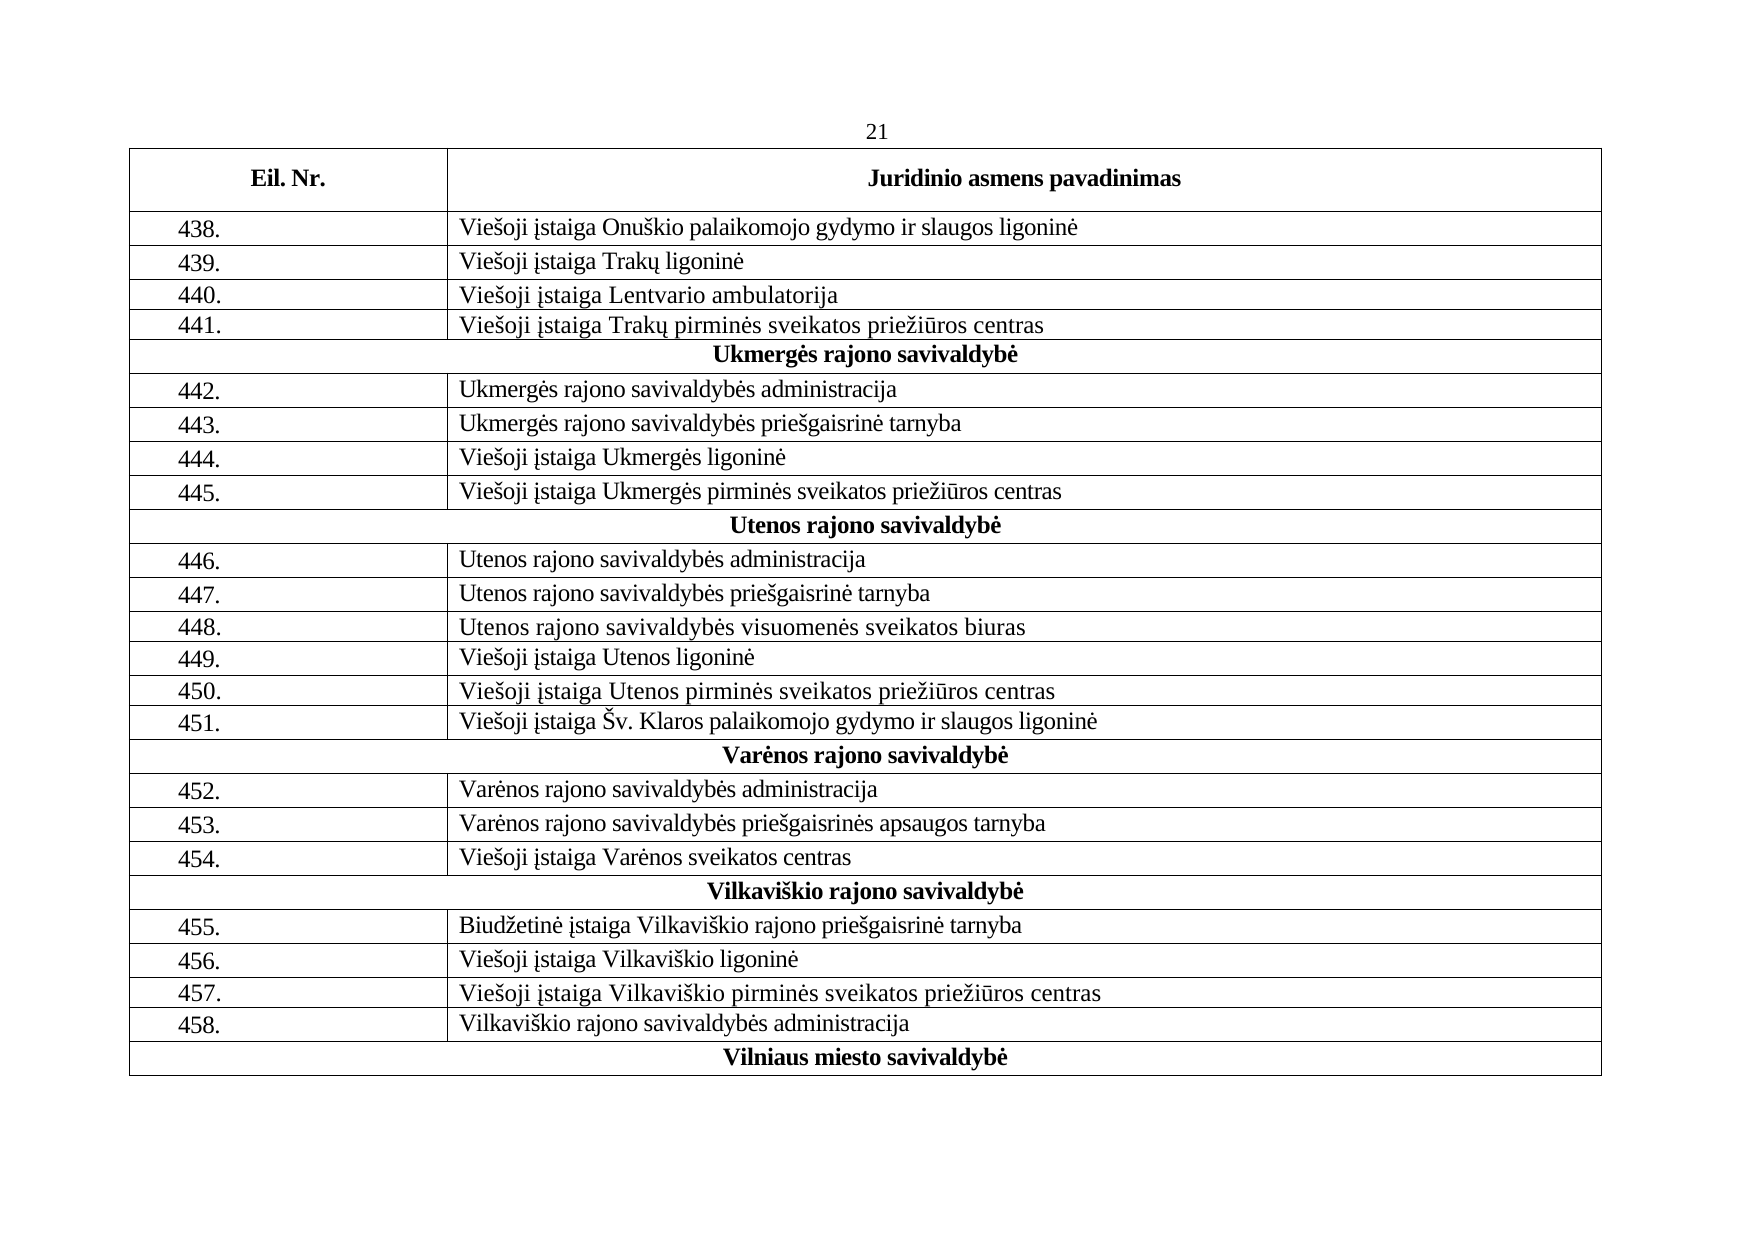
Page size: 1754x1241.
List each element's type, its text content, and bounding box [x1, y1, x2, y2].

table_cell 454. [130, 842, 447, 875]
table_cell Utenos rajono savivaldybės administracija [448, 544, 1601, 577]
table_cell Ukmergės rajono savivaldybė [130, 340, 1601, 373]
table_cell 447. [130, 578, 447, 611]
table_cell 457. [130, 978, 447, 1007]
table_cell 452. [130, 774, 447, 807]
table_header Juridinio asmens pavadinimas [448, 149, 1601, 211]
table_cell 438. [130, 212, 447, 245]
table_cell Varėnos rajono savivaldybės administracija [448, 774, 1601, 807]
table_cell 446. [130, 544, 447, 577]
table_cell Biudžetinė įstaiga Vilkaviškio rajono priešgaisrinė tarnyba [448, 910, 1601, 943]
table_cell 442. [130, 374, 447, 407]
table_cell Varėnos rajono savivaldybės priešgaisrinės apsaugos tarnyba [448, 808, 1601, 841]
table_cell 456. [130, 944, 447, 977]
table_cell 448. [130, 612, 447, 641]
table_cell Viešoji įstaiga Lentvario ambulatorija [448, 280, 1601, 309]
table_cell Ukmergės rajono savivaldybės administracija [448, 374, 1601, 407]
table_cell 444. [130, 442, 447, 475]
table_cell 449. [130, 642, 447, 675]
table_cell Viešoji įstaiga Ukmergės pirminės sveikatos priežiūros centras [448, 476, 1601, 509]
table_cell 451. [130, 706, 447, 739]
table_cell Viešoji įstaiga Utenos ligoninė [448, 642, 1601, 675]
table_header Eil. Nr. [130, 149, 447, 211]
table_cell 450. [130, 676, 447, 705]
table_cell Varėnos rajono savivaldybė [130, 740, 1601, 773]
table_cell 439. [130, 246, 447, 279]
table_cell Viešoji įstaiga Trakų ligoninė [448, 246, 1601, 279]
table_cell 440. [130, 280, 447, 309]
table_cell 443. [130, 408, 447, 441]
table_cell 445. [130, 476, 447, 509]
table_cell Ukmergės rajono savivaldybės priešgaisrinė tarnyba [448, 408, 1601, 441]
table_cell 453. [130, 808, 447, 841]
table_cell Viešoji įstaiga Utenos pirminės sveikatos priežiūros centras [448, 676, 1601, 705]
table_cell Utenos rajono savivaldybės priešgaisrinė tarnyba [448, 578, 1601, 611]
table_cell Utenos rajono savivaldybės visuomenės sveikatos biuras [448, 612, 1601, 641]
table_cell Viešoji įstaiga Trakų pirminės sveikatos priežiūros centras [448, 310, 1601, 338]
table_cell Viešoji įstaiga Onuškio palaikomojo gydymo ir slaugos ligoninė [448, 212, 1601, 245]
table_cell Viešoji įstaiga Vilkaviškio ligoninė [448, 944, 1601, 977]
table_cell Viešoji įstaiga Vilkaviškio pirminės sveikatos priežiūros centras [448, 978, 1601, 1007]
table_cell Vilniaus miesto savivaldybė [130, 1042, 1601, 1075]
table_cell Viešoji įstaiga Šv. Klaros palaikomojo gydymo ir slaugos ligoninė [448, 706, 1601, 739]
table_cell 441. [130, 310, 447, 338]
table_cell Viešoji įstaiga Varėnos sveikatos centras [448, 842, 1601, 875]
table_cell Utenos rajono savivaldybė [130, 510, 1601, 543]
table_cell Viešoji įstaiga Ukmergės ligoninė [448, 442, 1601, 475]
table_cell 458. [130, 1008, 447, 1041]
table_cell Vilkaviškio rajono savivaldybės administracija [448, 1008, 1601, 1041]
table_cell Vilkaviškio rajono savivaldybė [130, 876, 1601, 909]
table_cell 455. [130, 910, 447, 943]
